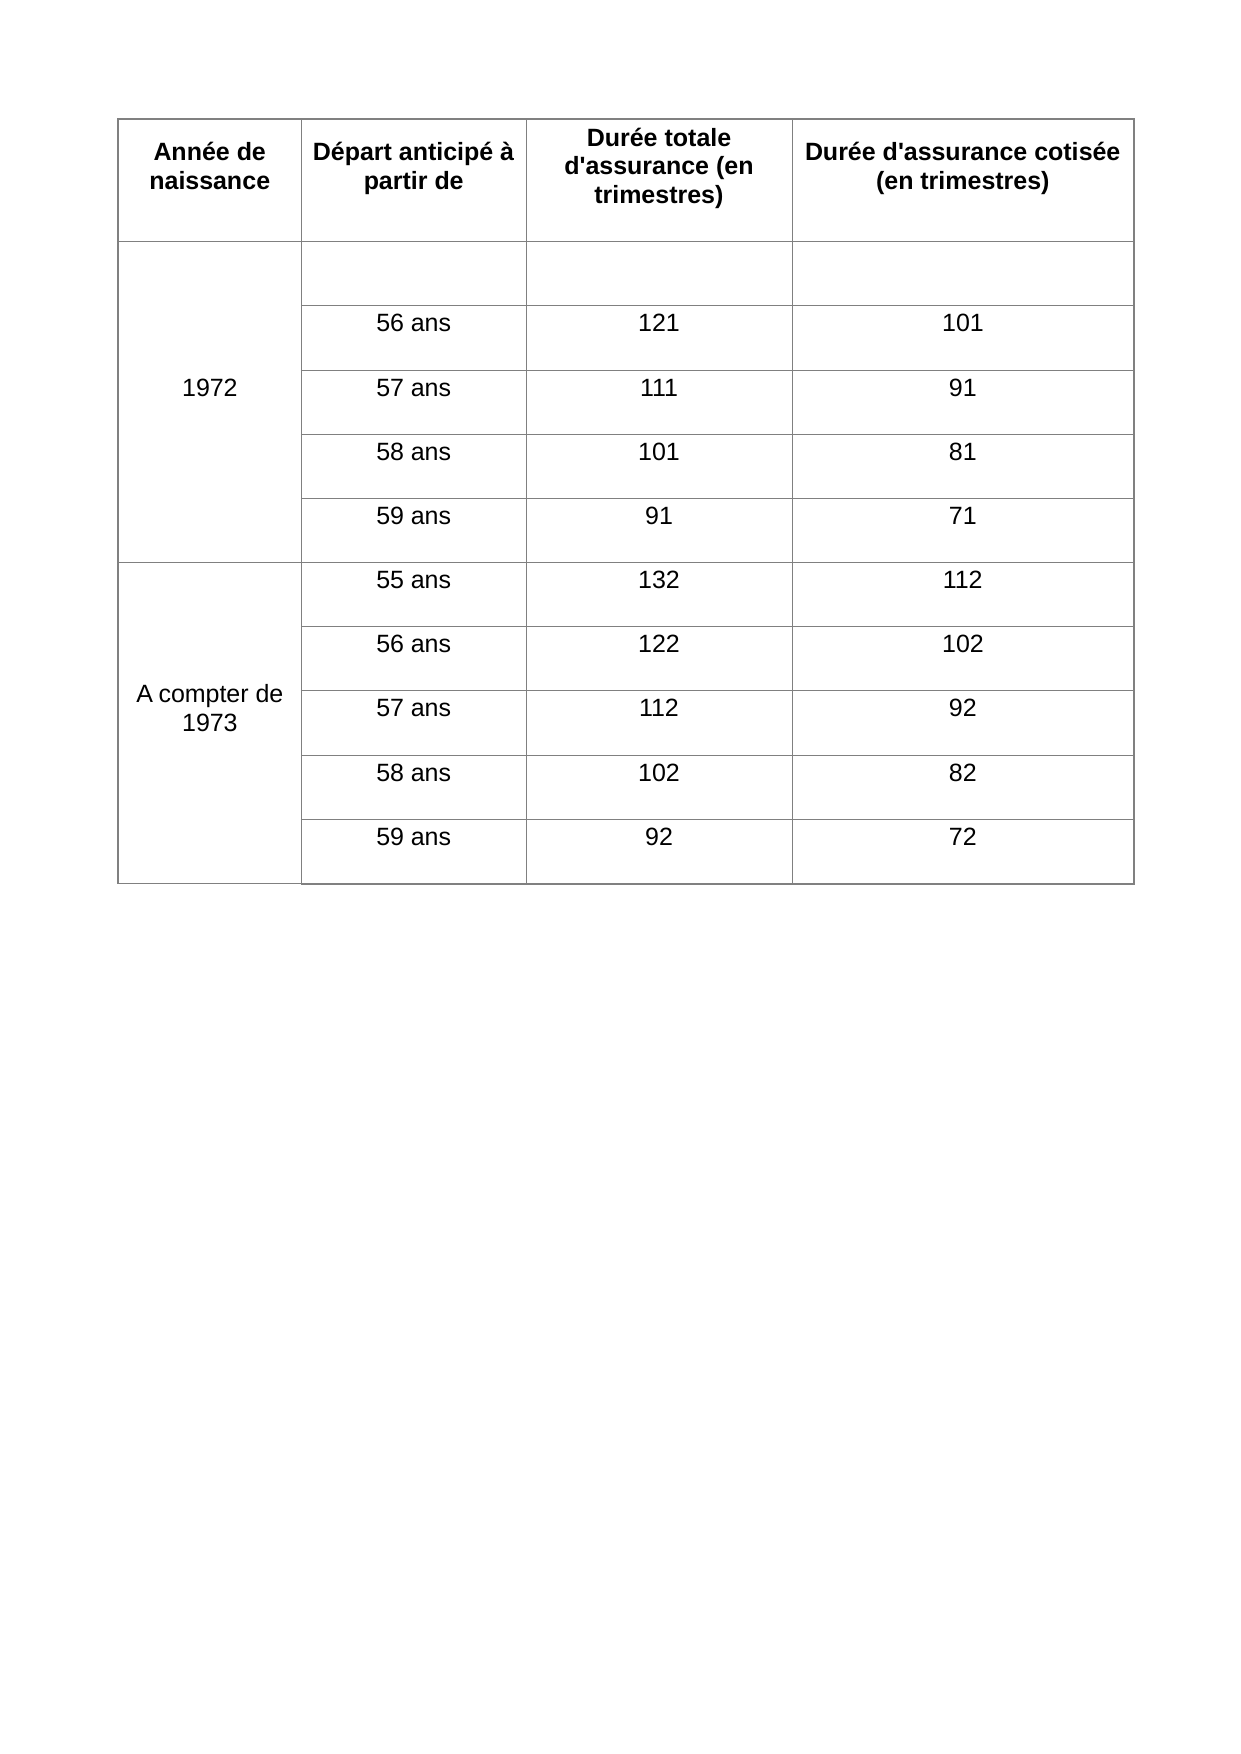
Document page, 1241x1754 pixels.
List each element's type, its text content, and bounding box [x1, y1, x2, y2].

table_cell 55 ans [302, 563, 526, 626]
table_cell 59 ans [302, 499, 526, 562]
table_cell 57 ans [302, 371, 526, 434]
table_cell 102 [793, 627, 1133, 690]
table_header Durée totale d'assurance (en trimestres) [527, 120, 792, 241]
table_cell 82 [793, 756, 1133, 819]
table_cell A compter de 1973 [119, 563, 301, 883]
table_cell [302, 242, 526, 305]
table_cell 1972 [119, 242, 301, 562]
table_cell 72 [793, 820, 1133, 883]
table_cell 56 ans [302, 627, 526, 690]
table_cell 112 [793, 563, 1133, 626]
table_header Année de naissance [119, 120, 301, 241]
table_cell 92 [527, 820, 792, 883]
table_cell 91 [527, 499, 792, 562]
table_cell 58 ans [302, 756, 526, 819]
table_cell 92 [793, 691, 1133, 754]
table_cell 56 ans [302, 306, 526, 369]
table_cell 122 [527, 627, 792, 690]
table_cell [527, 242, 792, 305]
table_cell 112 [527, 691, 792, 754]
table_cell 81 [793, 435, 1133, 498]
table_cell 57 ans [302, 691, 526, 754]
table_cell [793, 242, 1133, 305]
table_cell 102 [527, 756, 792, 819]
table_header Durée d'assurance cotisée (en trimestres) [793, 120, 1133, 241]
table_cell 101 [527, 435, 792, 498]
table_header Départ anticipé à partir de [302, 120, 526, 241]
table_cell 71 [793, 499, 1133, 562]
table_cell 111 [527, 371, 792, 434]
table_cell 101 [793, 306, 1133, 369]
table_cell 91 [793, 371, 1133, 434]
table_cell 59 ans [302, 820, 526, 883]
table_cell 132 [527, 563, 792, 626]
table_cell 121 [527, 306, 792, 369]
table_cell 58 ans [302, 435, 526, 498]
